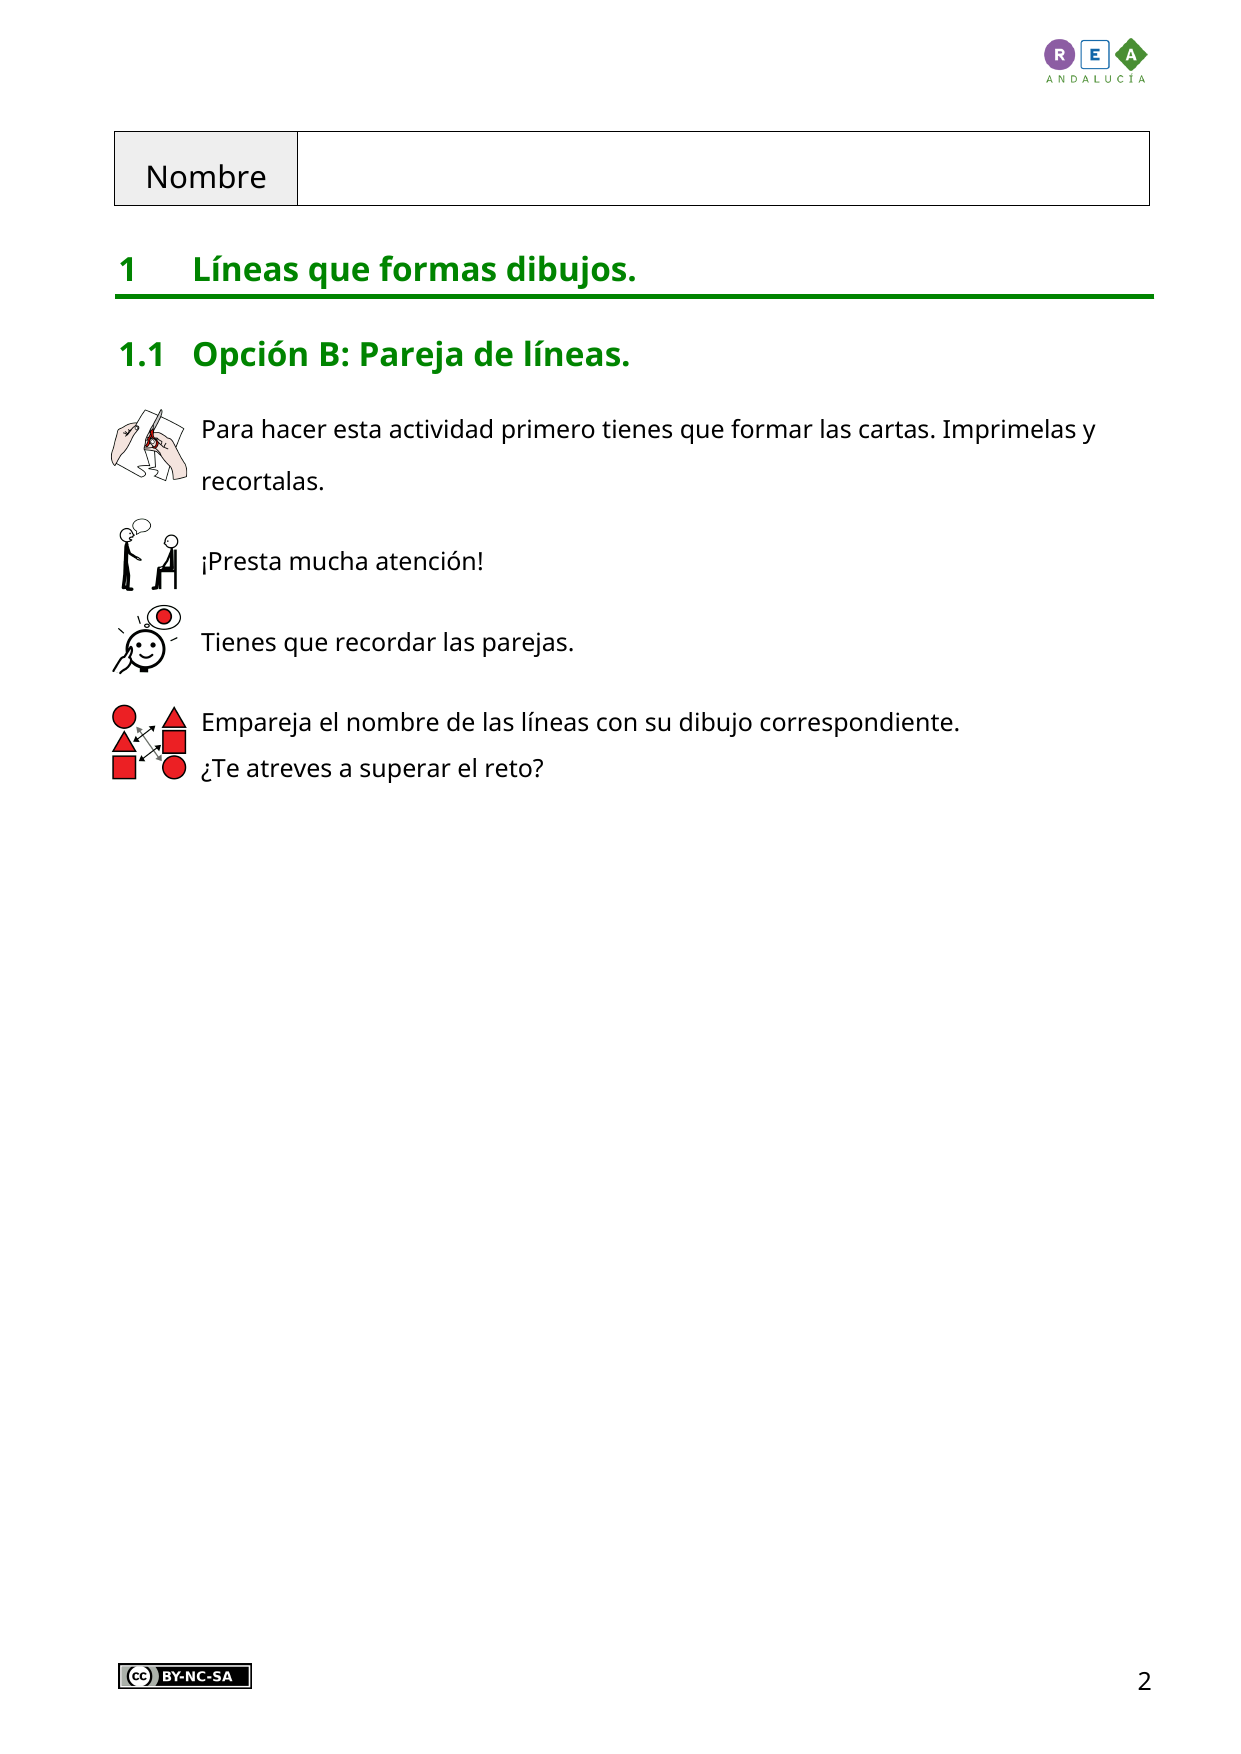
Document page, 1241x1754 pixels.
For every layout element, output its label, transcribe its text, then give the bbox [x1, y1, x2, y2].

picture [110, 598, 188, 676]
text ¡Presta mucha atención! [201, 544, 1152, 578]
picture [110, 407, 188, 484]
text ¿Te atreves a superar el reto? [201, 751, 1152, 784]
picture [110, 703, 188, 781]
picture [118, 1663, 536, 1698]
text Para hacer esta actividad primero tienes que formar las cartas. Imprimelas y recortalas. [201, 412, 1152, 497]
text Tienes que recordar las parejas. [201, 624, 1152, 658]
subtitle Opción B: Pareja de líneas. [118, 331, 1152, 376]
picture [1039, 33, 1152, 88]
subtitle Líneas que formas dibujos. [115, 242, 1154, 294]
picture [110, 515, 188, 593]
text Empareja el nombre de las líneas con su dibujo correspondiente. [201, 705, 1152, 739]
